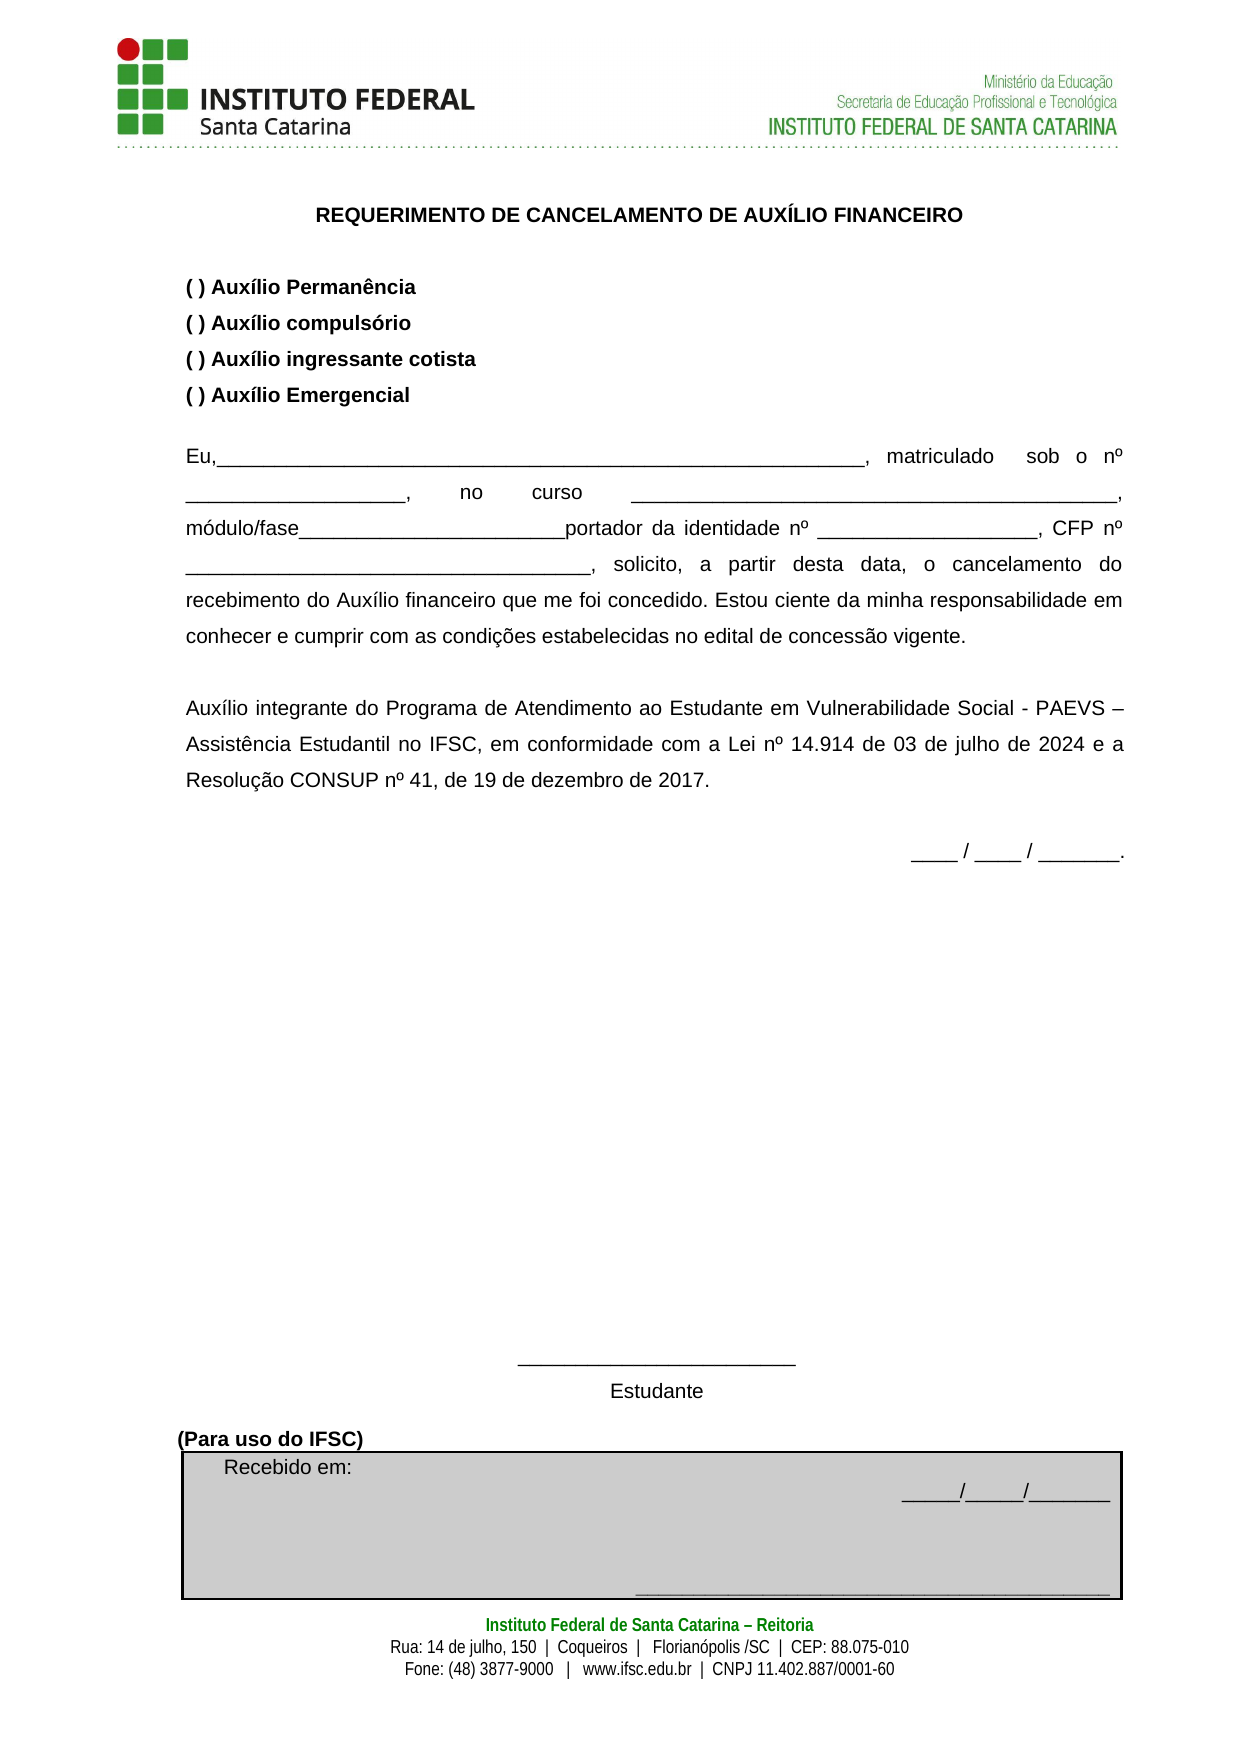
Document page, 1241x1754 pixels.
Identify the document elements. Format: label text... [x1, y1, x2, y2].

text Eu,________________________________________________________, matriculado sob o nº ___________________, no curso __________________________________________, módulo/fase_______________________portador da identidade nº ___________________, CFP nº ___________________________________, solicito, a partir desta data, o cancelamento do recebimento do Auxílio financeiro que me foi concedido. Estou ciente da minha responsabilidade em conhecer e cumprir com as condições estabelecidas no edital de concessão vigente. [186, 444, 1124, 648]
text ( ) Auxílio ingressante cotista [186, 347, 738, 371]
table_header Recebido em: _____/_____/_______ _________________________________________ [184, 1453, 1120, 1598]
text ( ) Auxílio Emergencial [186, 383, 453, 407]
text ____ / ____ / _______. [186, 839, 1125, 863]
text REQUERIMENTO DE CANCELAMENTO DE AUXÍLIO FINANCEIRO [280, 203, 998, 227]
text (Para uso do IFSC) [177, 1427, 1122, 1451]
text ( ) Auxílio compulsório [186, 311, 866, 335]
picture [117, 38, 1122, 148]
text ( ) Auxílio Permanência [186, 275, 866, 299]
text ________________________ [192, 1343, 1122, 1367]
text Estudante [192, 1379, 1122, 1403]
text Auxílio integrante do Programa de Atendimento ao Estudante em Vulnerabilidade Social - PAEVS – Assistência Estudantil no IFSC, em conformidade com a Lei nº 14.914 de 03 de julho de 2024 e a Resolução CONSUP nº 41, de 19 de dezembro de 2017. [186, 696, 1125, 791]
